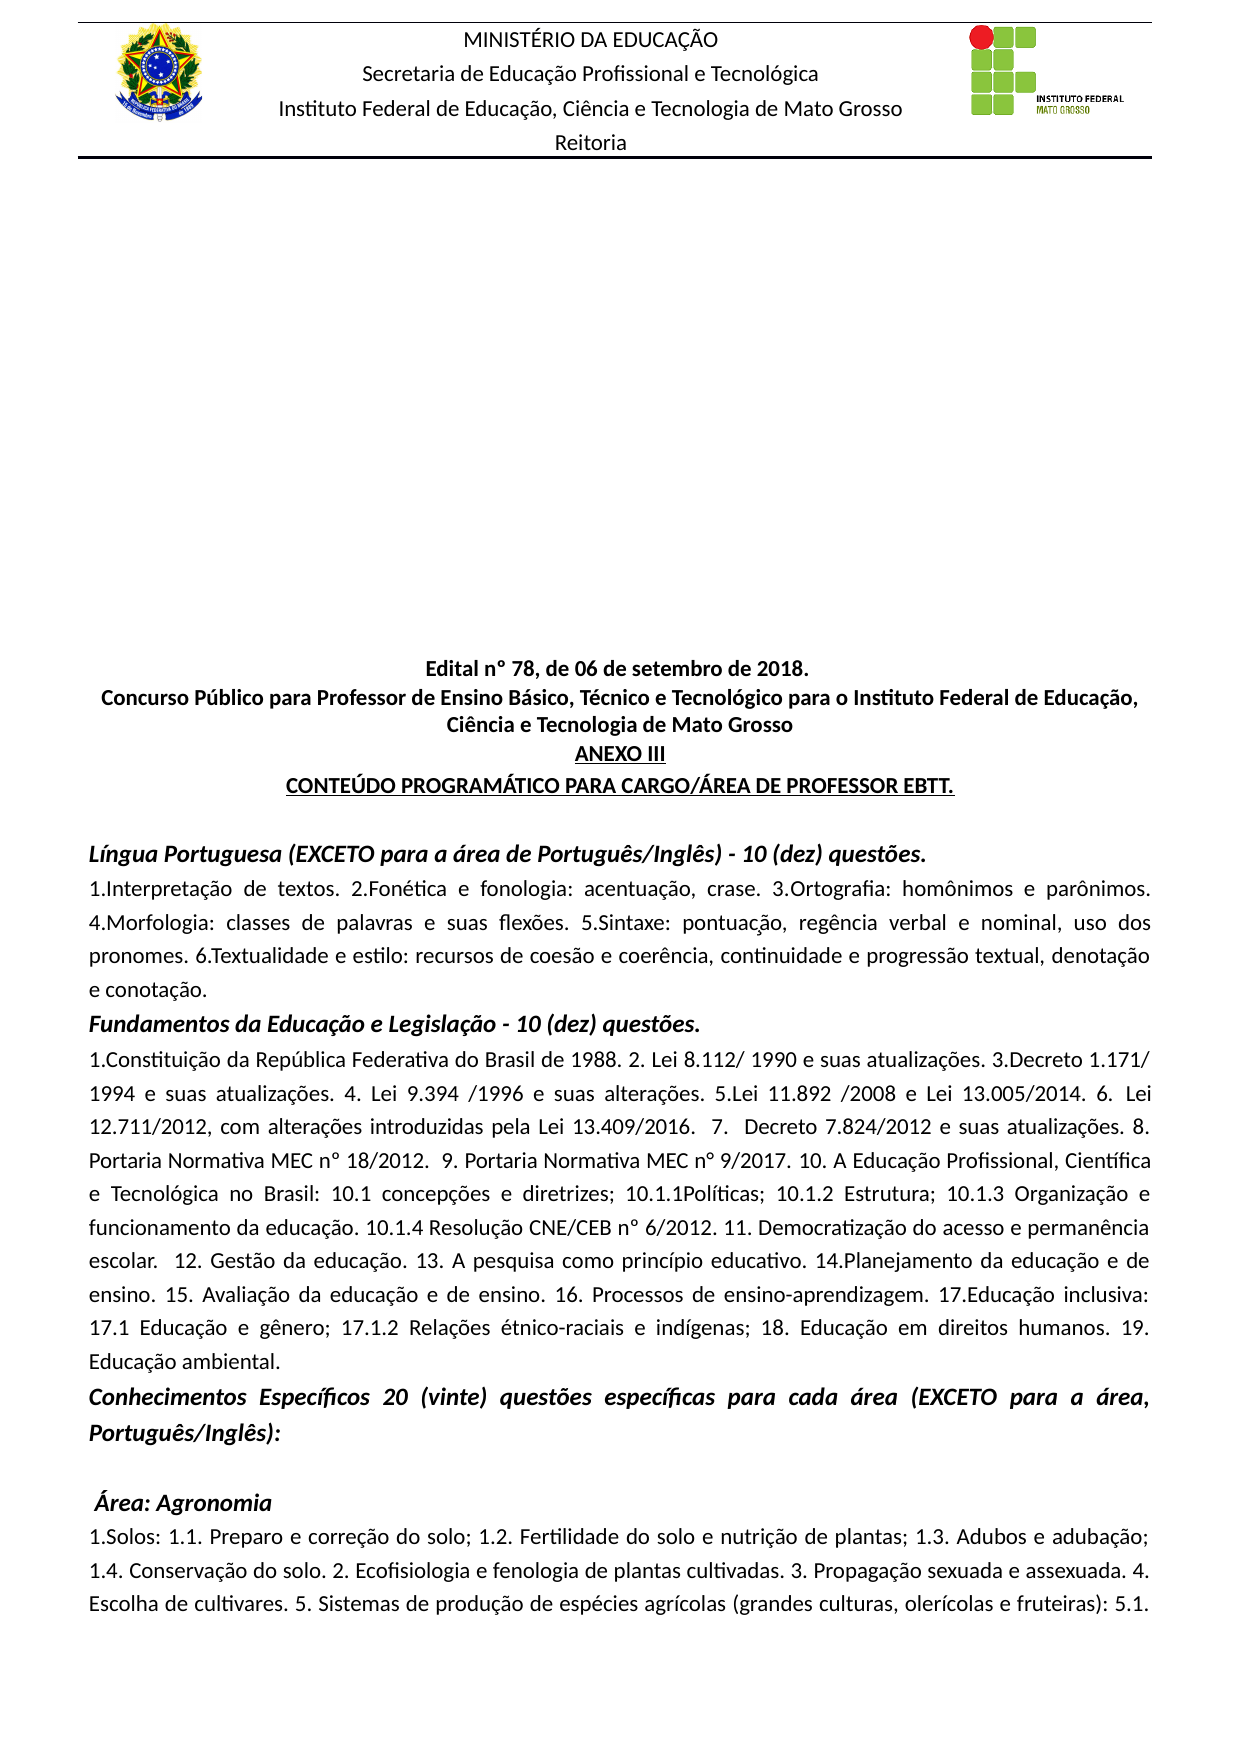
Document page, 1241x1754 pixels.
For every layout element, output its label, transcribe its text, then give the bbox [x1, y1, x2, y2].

text 1.Interpretação de textos. 2.Fonética e fonologia: acentuação, crase. 3.Ortografia: homônimos e parônimos. 4.Morfologia: classes de palavras e suas flexões. 5.Sintaxe: pontuação, regência verbal e nominal, uso dos pronomes. 6.Textualidade e estilo: recursos de coesão e coerência, continuidade e progressão textual, denotação e conotação. [89, 874, 1152, 1003]
text Conhecimentos Específicos 20 (vinte) questões específicas para cada área (EXCETO para a área, Português/Inglês): [89, 1381, 1152, 1448]
text Língua Portuguesa (EXCETO para a área de Português/Inglês) - 10 (dez) questões. [89, 838, 1152, 868]
picture [114, 23, 203, 123]
text CONTEÚDO PROGRAMÁTICO PARA CARGO/ÁREA DE PROFESSOR EBTT. [89, 771, 1152, 799]
text Concurso Público para Professor de Ensino Básico, Técnico e Tecnológico para o Instituto Federal de Educação, Ciência e Tecnologia de Mato Grosso [89, 683, 1152, 739]
text ANEXO III [89, 739, 1152, 767]
picture [965, 23, 1135, 117]
text Área: Agronomia [89, 1487, 1152, 1518]
text Edital nº 78, de 06 de setembro de 2018. [89, 654, 1152, 683]
text Fundamentos da Educação e Legislação - 10 (dez) questões. [89, 1009, 1152, 1039]
text 1.Solos: 1.1. Preparo e correção do solo; 1.2. Fertilidade do solo e nutrição de plantas; 1.3. Adubos e adubação; 1.4. Conservação do solo. 2. Ecofisiologia e fenologia de plantas cultivadas. 3. Propagação sexuada e assexuada. 4. Escolha de cultivares. 5. Sistemas de produção de espécies agrícolas (grandes culturas, olerícolas e fruteiras): 5.1. [89, 1522, 1152, 1617]
text 1.Constituição da República Federativa do Brasil de 1988. 2. Lei 8.112/ 1990 e suas atualizações. 3.Decreto 1.171/ 1994 e suas atualizações. 4. Lei 9.394 /1996 e suas alterações. 5.Lei 11.892 /2008 e Lei 13.005/2014. 6. Lei 12.711/2012, com alterações introduzidas pela Lei 13.409/2016. 7. Decreto 7.824/2012 e suas atualizações. 8. Portaria Normativa MEC nº 18/2012. 9. Portaria Normativa MEC n° 9/2017. 10. A Educação Profissional, Científica e Tecnológica no Brasil: 10.1 concepções e diretrizes; 10.1.1Políticas; 10.1.2 Estrutura; 10.1.3 Organização e funcionamento da educação. 10.1.4 Resolução CNE/CEB nº 6/2012. 11. Democratização do acesso e permanência escolar. 12. Gestão da educação. 13. A pesquisa como princípio educativo. 14.Planejamento da educação e de ensino. 15. Avaliação da educação e de ensino. 16. Processos de ensino-aprendizagem. 17.Educação inclusiva: 17.1 Educação e gênero; 17.1.2 Relações étnico-raciais e indígenas; 18. Educação em direitos humanos. 19. Educação ambiental. [89, 1045, 1152, 1375]
